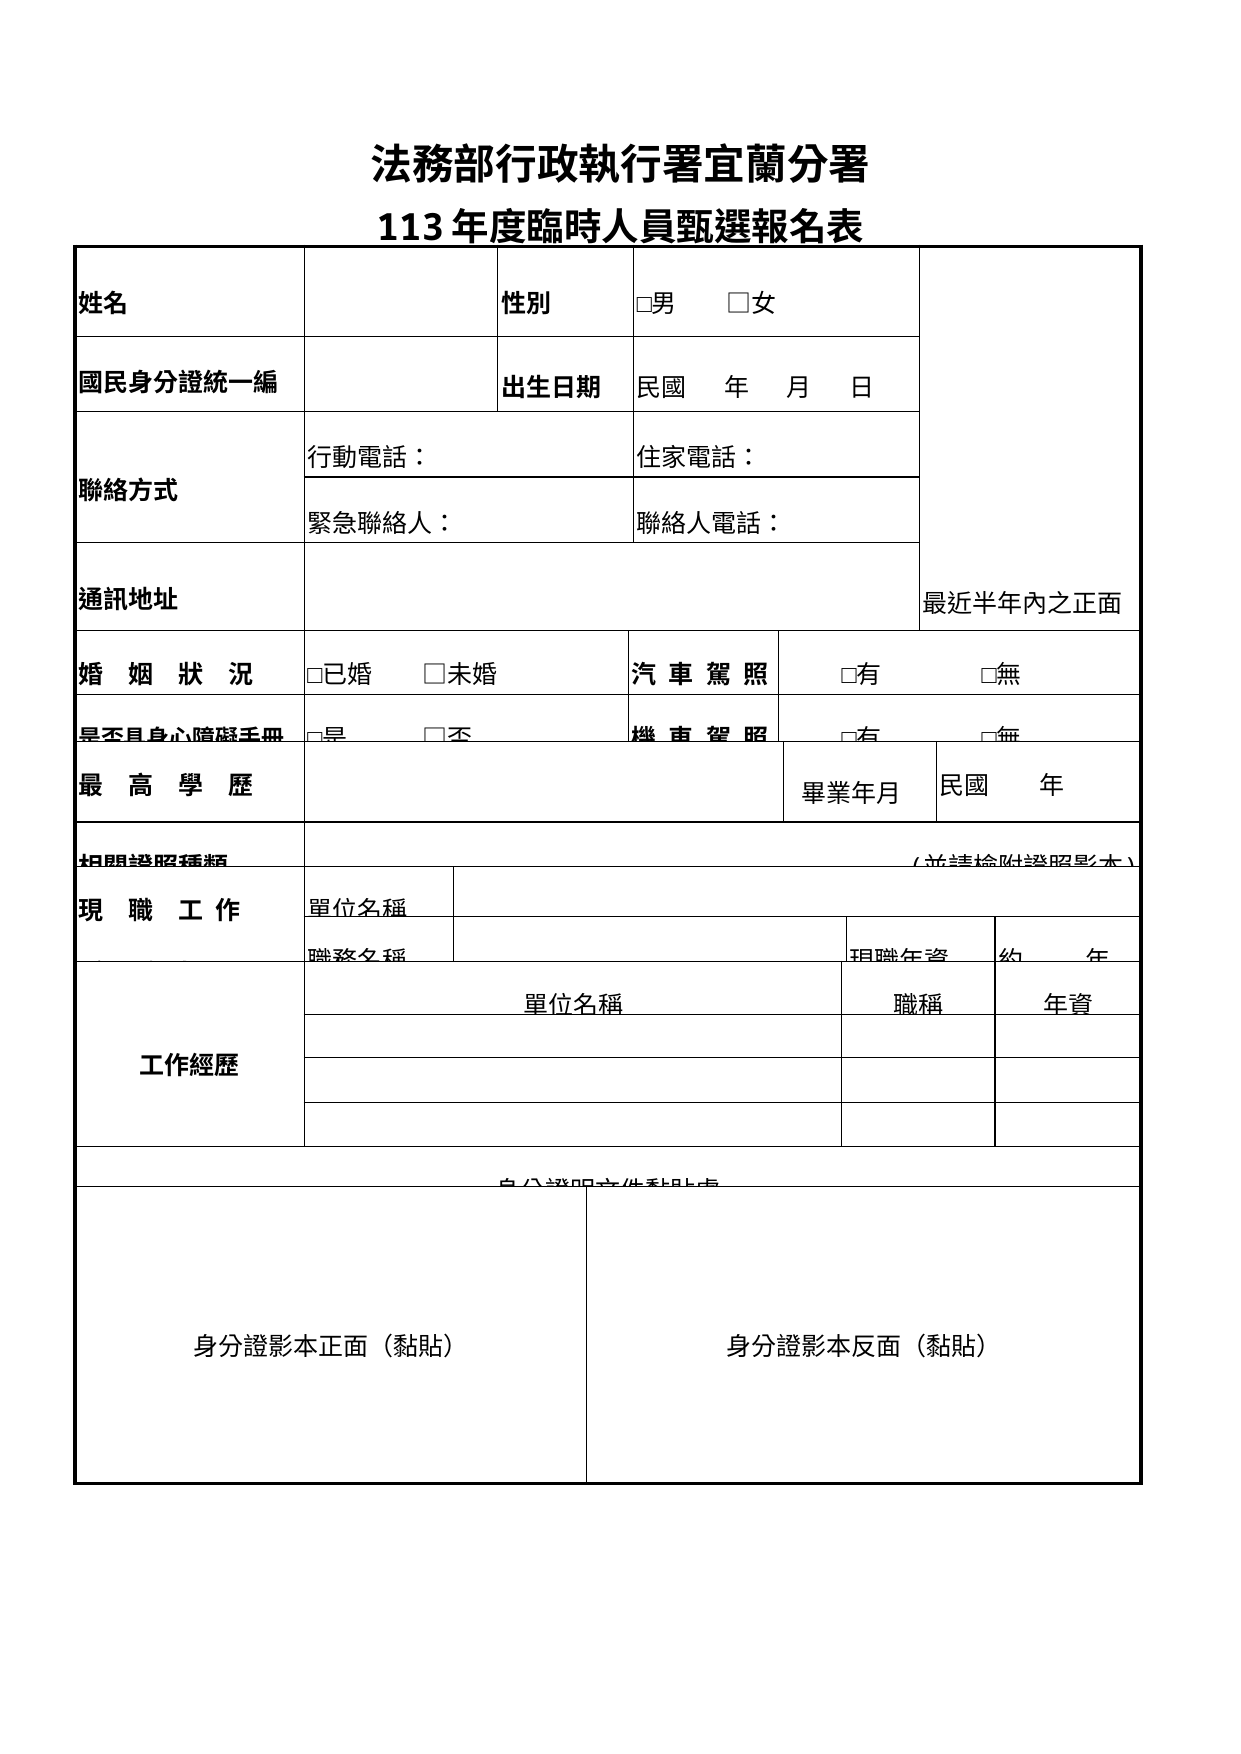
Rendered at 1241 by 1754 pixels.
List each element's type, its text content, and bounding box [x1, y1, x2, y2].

table_cell 聯絡人電話： [634, 478, 919, 542]
table_cell [305, 742, 783, 821]
table_cell (並請檢附證照影本) [305, 823, 1139, 866]
table_cell [842, 1058, 994, 1102]
table_cell 是否具身心障礙手冊 [77, 695, 304, 741]
table_cell 身分證影本正面（黏貼） [77, 1187, 586, 1482]
table_cell 行動電話： [305, 412, 633, 476]
table_cell 相關證照種類 [77, 823, 304, 866]
table_cell □有 □無 [779, 695, 1139, 741]
table_cell 機 車 駕 照 [629, 695, 778, 741]
table_cell [842, 1103, 994, 1146]
table_cell [996, 1058, 1139, 1102]
table_cell 年資 [996, 962, 1139, 1014]
table_cell □是 □否 [305, 695, 628, 741]
table_cell 汽 車 駕 照 [629, 631, 778, 693]
table_cell 工作經歷 [77, 962, 304, 1146]
table_cell 身分證明文件黏貼處 [77, 1147, 1139, 1186]
table_cell 聯絡方式 [77, 412, 304, 542]
table_cell 緊急聯絡人： [305, 478, 633, 542]
table_header [305, 248, 497, 336]
table_cell [305, 543, 919, 630]
table_cell 單位名稱 [305, 867, 453, 916]
table_cell [454, 917, 846, 961]
table_header 姓名 [77, 248, 304, 336]
table_cell [305, 1103, 841, 1146]
table_cell [842, 1015, 994, 1057]
table_cell 身分證影本反面（黏貼） [587, 1187, 1139, 1482]
table_header 性別 [498, 248, 633, 336]
table_cell [996, 1015, 1139, 1057]
table_cell □有 □無 [779, 631, 1139, 693]
table_cell 畢業年月 [784, 742, 936, 821]
table_cell [305, 1015, 841, 1057]
table_cell 國民身分證統一編號 [77, 337, 304, 411]
table_cell 單位名稱 [305, 962, 841, 1014]
table_cell 住家電話： [634, 412, 919, 476]
table_cell [305, 1058, 841, 1102]
table_cell [305, 337, 497, 411]
table_cell 職稱 [842, 962, 994, 1014]
text 法務部行政執行署宜蘭分署 [75, 119, 1165, 182]
table_cell 民國 年 月 [937, 742, 1139, 821]
table_cell □已婚 □未婚 [305, 631, 628, 693]
table_cell 最 高 學 歷 (含科系名稱) [77, 742, 304, 821]
table_cell 現職年資 [847, 917, 994, 961]
table_cell 現 職 工 作 (無則免填) [77, 867, 304, 961]
table_cell 出生日期 [498, 337, 633, 411]
table_cell [454, 867, 1139, 916]
table_cell 婚 姻 狀 況 [77, 631, 304, 693]
table_cell [996, 1103, 1139, 1146]
table_cell 民國 年 月 日 [634, 337, 919, 411]
table_cell 約 年 [996, 917, 1139, 961]
text 113年度臨時人員甄選報名表 [75, 182, 1165, 244]
table_header □男 □女 [634, 248, 919, 336]
table_cell 職務名稱 [305, 917, 453, 961]
table_cell 通訊地址 [77, 543, 304, 630]
table_header 最近半年內之正面脫帽半身相片 [920, 248, 1139, 630]
